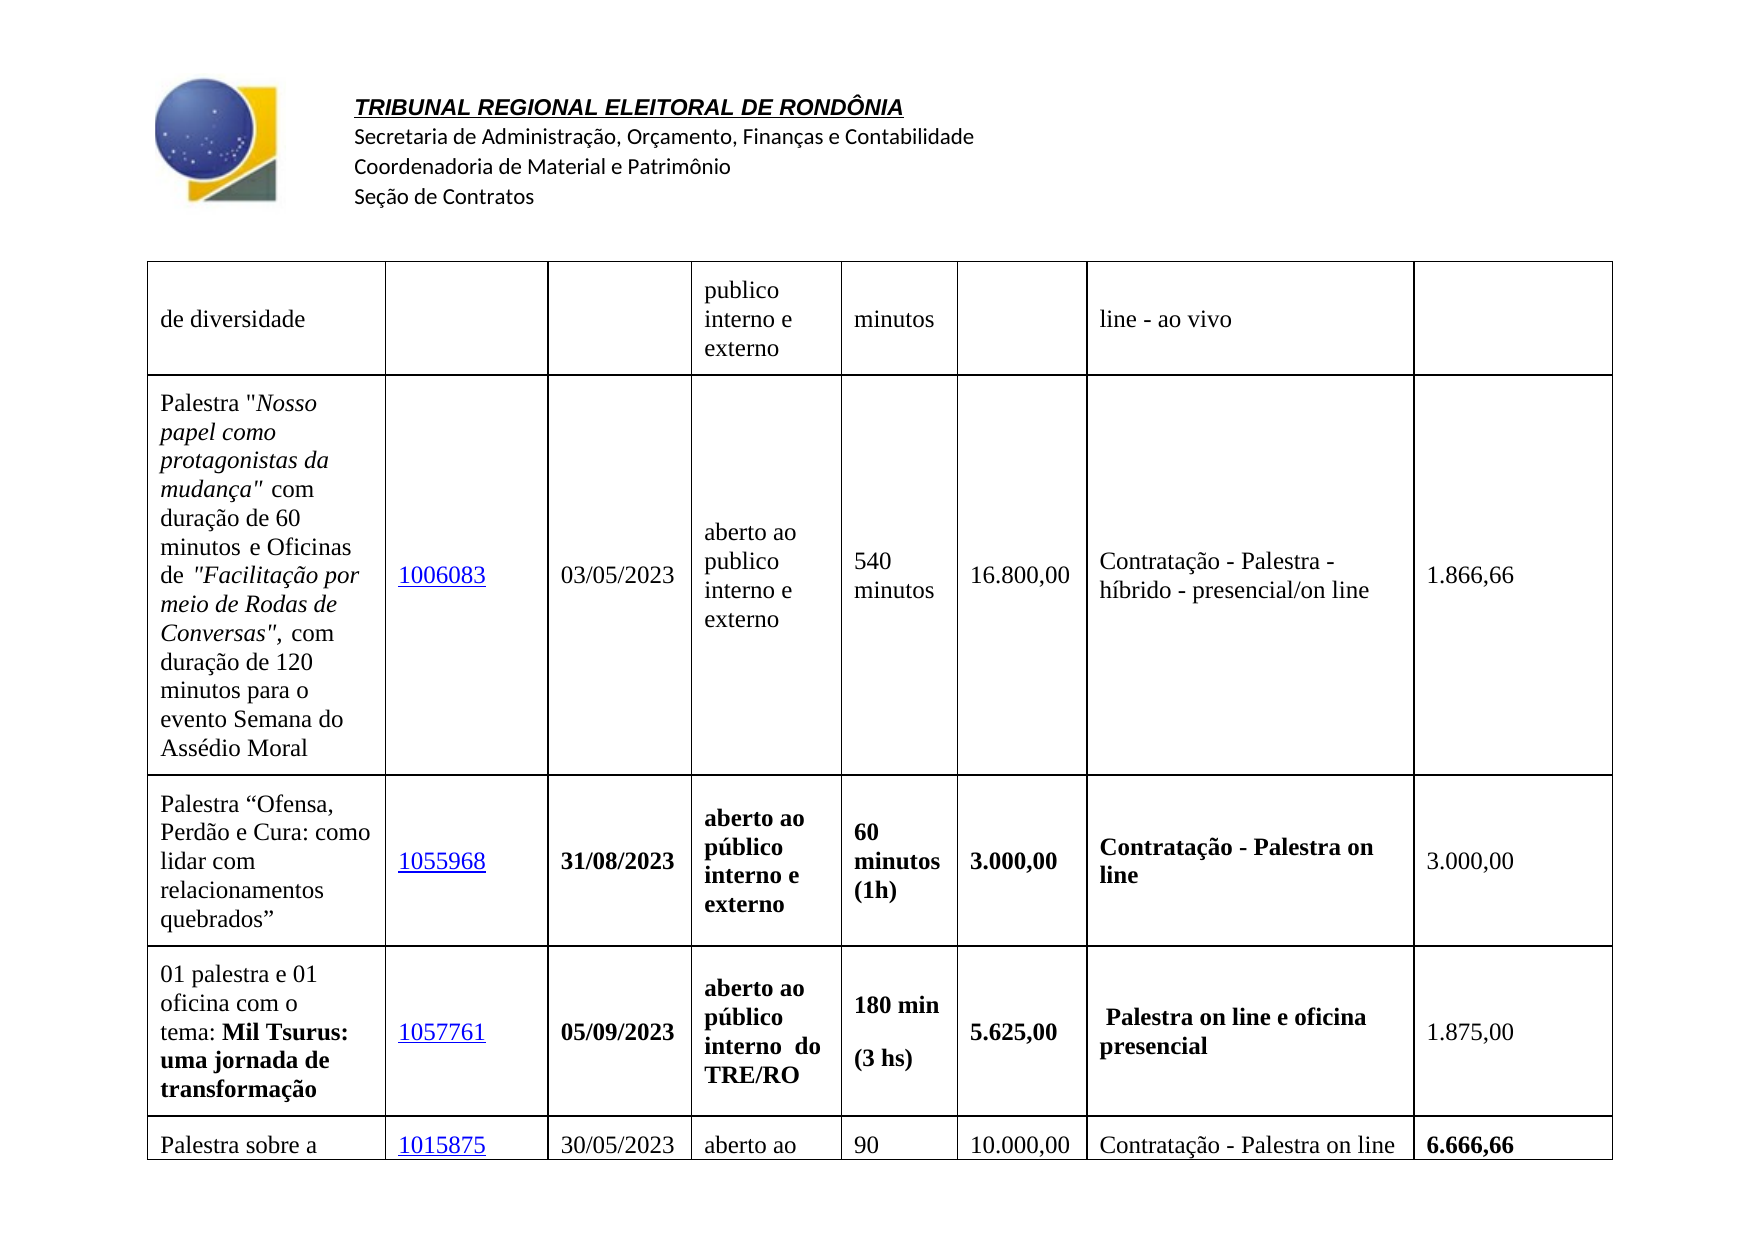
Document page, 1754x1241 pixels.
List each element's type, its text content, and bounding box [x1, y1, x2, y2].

table_cell aberto ao publico interno e externo [692, 376, 841, 774]
table_cell 90 [842, 1117, 957, 1158]
table_cell [958, 262, 1086, 374]
table_cell 1006083 [386, 376, 547, 774]
table_cell 6.666,66 [1415, 1117, 1612, 1158]
table_cell 60 minutos (1h) [842, 776, 957, 945]
table_cell 180 min (3 hs) [842, 947, 957, 1115]
table_cell 1015875 [386, 1117, 547, 1158]
table_cell 1057761 [386, 947, 547, 1115]
table_cell 16.800,00 [958, 376, 1086, 774]
table_cell 3.000,00 [958, 776, 1086, 945]
table_cell Contratação - Palestra on line [1088, 1117, 1413, 1158]
table_cell 1.875,00 [1415, 947, 1612, 1115]
table_cell Palestra on line e oficina presencial [1088, 947, 1413, 1115]
table_cell 540 minutos [842, 376, 957, 774]
table_cell 1055968 [386, 776, 547, 945]
table_cell aberto ao público interno e externo [692, 776, 841, 945]
table_cell aberto ao [692, 1117, 841, 1158]
table_cell de diversidade [148, 262, 385, 374]
table_cell [549, 262, 691, 374]
table_cell line - ao vivo [1088, 262, 1413, 374]
table_cell Palestra “Ofensa, Perdão e Cura: como lidar com relacionamentos quebrados” [148, 776, 385, 945]
table_cell publico interno e externo [692, 262, 841, 374]
table_cell Palestra sobre a [148, 1117, 385, 1158]
table_cell aberto ao público interno do TRE/RO [692, 947, 841, 1115]
table_cell [1415, 262, 1612, 374]
table_cell 03/05/2023 [549, 376, 691, 774]
table_cell 3.000,00 [1415, 776, 1612, 945]
table_cell [386, 262, 547, 374]
table_cell Contratação - Palestra - híbrido - presencial/on line [1088, 376, 1413, 774]
table_cell 31/08/2023 [549, 776, 691, 945]
table_cell minutos [842, 262, 957, 374]
table_cell Palestra "Nosso papel como protagonistas da mudança" com duração de 60 minutos e Oficinas de "Facilitação por meio de Rodas de Conversas", com duração de 120 minutos para o evento Semana do Assédio Moral [148, 376, 385, 774]
table_cell 01 palestra e 01 oficina com o tema: Mil Tsurus: uma jornada de transformação [148, 947, 385, 1115]
table_cell 30/05/2023 [549, 1117, 691, 1158]
table_cell Contratação - Palestra on line [1088, 776, 1413, 945]
table_cell 05/09/2023 [549, 947, 691, 1115]
table_cell 10.000,00 [958, 1117, 1086, 1158]
table_cell 1.866,66 [1415, 376, 1612, 774]
table_cell 5.625,00 [958, 947, 1086, 1115]
